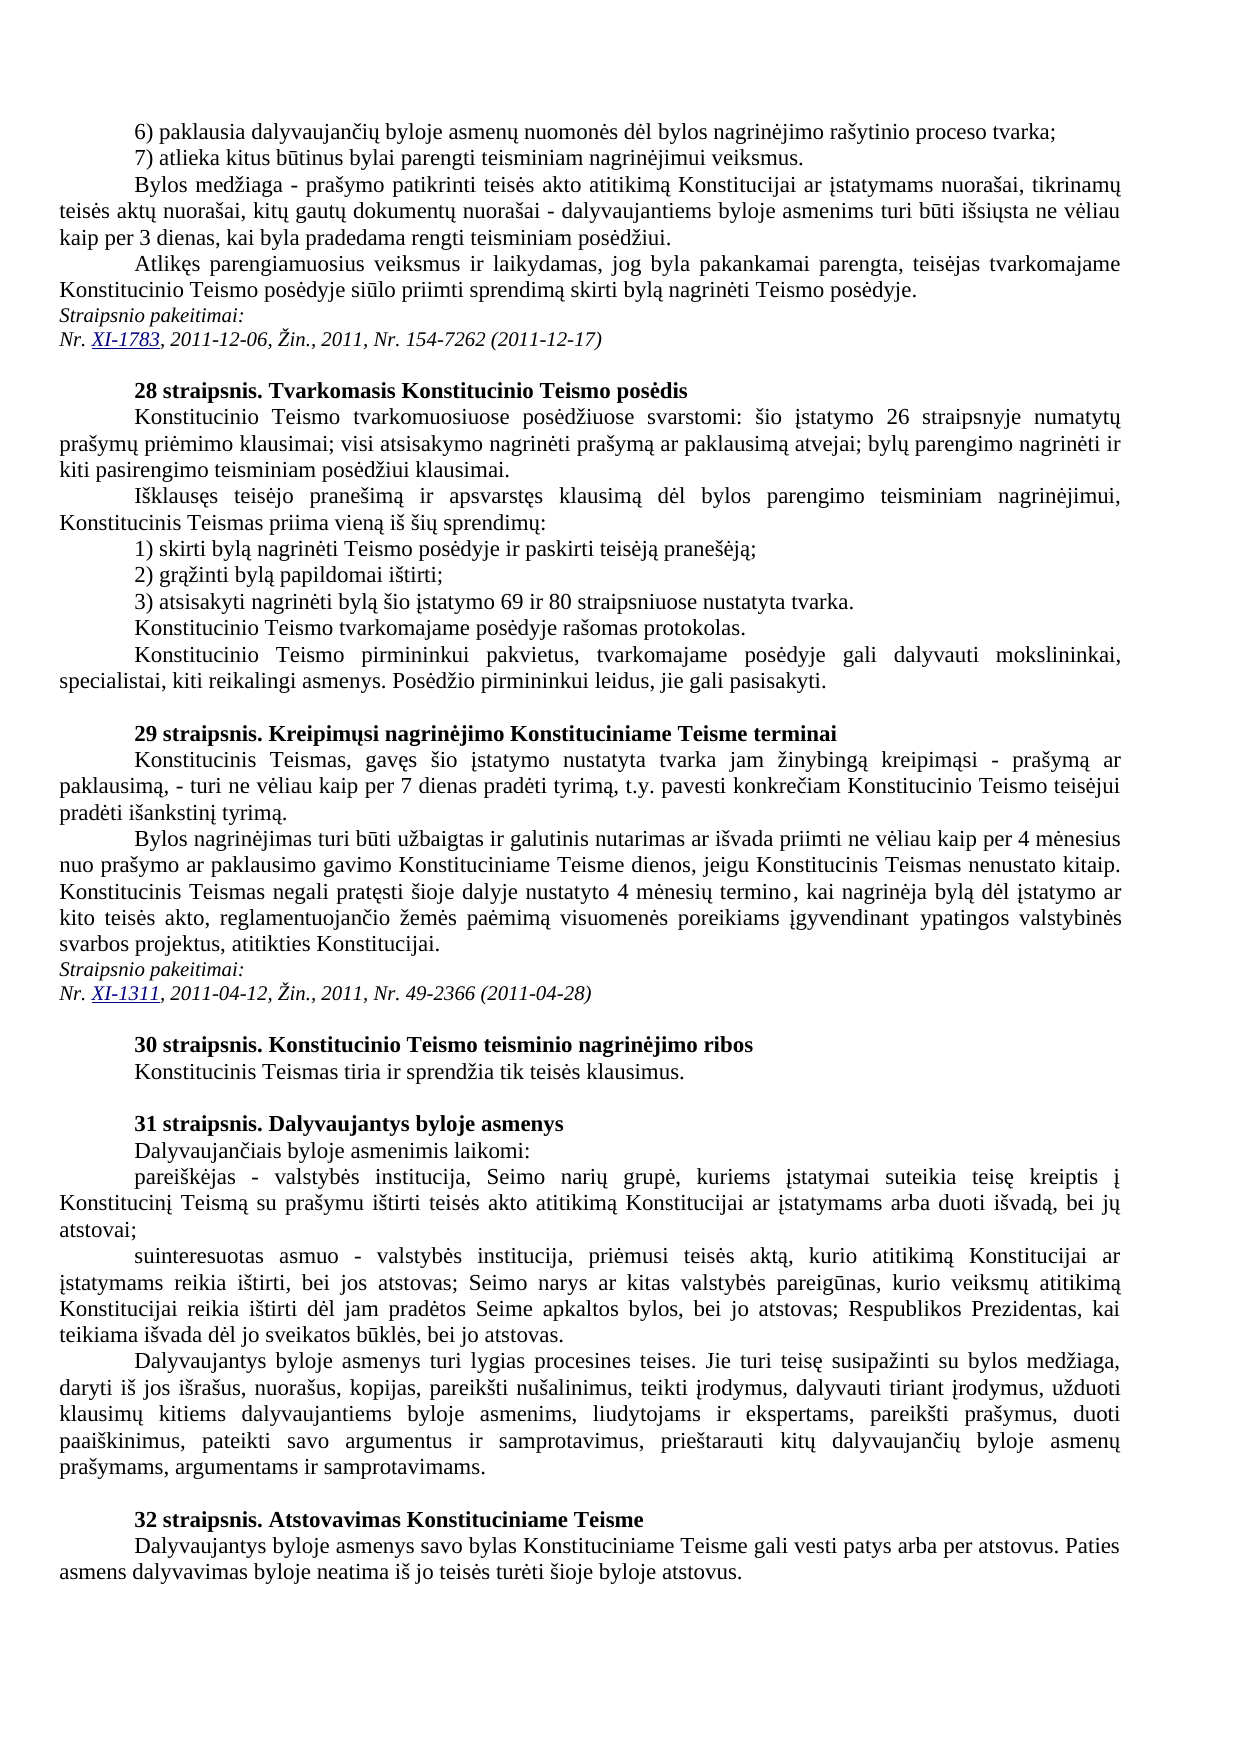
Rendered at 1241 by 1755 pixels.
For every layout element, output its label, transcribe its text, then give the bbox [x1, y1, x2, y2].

text Bylos nagrinėjimas turi būti užbaigtas ir galutinis nutarimas ar išvada priimti ne vėliau kaip per 4 mėnesius nuo prašymo ar paklausimo gavimo Konstituciniame Teisme dienos, jeigu Konstitucinis Teismas nenustato kitaip. Konstitucinis Teismas negali pratęsti šioje dalyje nustatyto 4 mėnesių termino, kai nagrinėja bylą dėl įstatymo ar kito teisės akto, reglamentuojančio žemės paėmimą visuomenės poreikiams įgyvendinant ypatingos valstybinės svarbos projektus, atitikties Konstitucijai. [59, 825, 1122, 957]
text Nr. XI-1783, 2011-12-06, Žin., 2011, Nr. 154-7262 (2011-12-17) [59, 327, 1122, 351]
text Bylos medžiaga - prašymo patikrinti teisės akto atitikimą Konstitucijai ar įstatymams nuorašai, tikrinamų teisės aktų nuorašai, kitų gautų dokumentų nuorašai - dalyvaujantiems byloje asmenims turi būti išsiųsta ne vėliau kaip per 3 dienas, kai byla pradedama rengti teisminiam posėdžiui. [59, 171, 1122, 250]
text 28 straipsnis. Tvarkomasis Konstitucinio Teismo posėdis [59, 377, 1122, 403]
text Konstitucinis Teismas tiria ir sprendžia tik teisės klausimus. [59, 1058, 1122, 1084]
text Straipsnio pakeitimai: [59, 957, 1122, 981]
text Nr. XI-1311, 2011-04-12, Žin., 2011, Nr. 49-2366 (2011-04-28) [59, 981, 1122, 1005]
text Išklausęs teisėjo pranešimą ir apsvarstęs klausimą dėl bylos parengimo teisminiam nagrinėjimui, Konstitucinis Teismas priima vieną iš šių sprendimų: [59, 482, 1122, 535]
text 30 straipsnis. Konstitucinio Teismo teisminio nagrinėjimo ribos [59, 1031, 1122, 1058]
text Straipsnio pakeitimai: [59, 303, 1122, 327]
text 6) paklausia dalyvaujančių byloje asmenų nuomonės dėl bylos nagrinėjimo rašytinio proceso tvarka; [59, 118, 1122, 144]
text suinteresuotas asmuo - valstybės institucija, priėmusi teisės aktą, kurio atitikimą Konstitucijai ar įstatymams reikia ištirti, bei jos atstovas; Seimo narys ar kitas valstybės pareigūnas, kurio veiksmų atitikimą Konstitucijai reikia ištirti dėl jam pradėtos Seime apkaltos bylos, bei jo atstovas; Respublikos Prezidentas, kai teikiama išvada dėl jo sveikatos būklės, bei jo atstovas. [59, 1242, 1122, 1348]
text Konstitucinio Teismo pirmininkui pakvietus, tvarkomajame posėdyje gali dalyvauti mokslininkai, specialistai, kiti reikalingi asmenys. Posėdžio pirmininkui leidus, jie gali pasisakyti. [59, 641, 1122, 693]
text pareiškėjas - valstybės institucija, Seimo narių grupė, kuriems įstatymai suteikia teisę kreiptis į Konstitucinį Teismą su prašymu ištirti teisės akto atitikimą Konstitucijai ar įstatymams arba duoti išvadą, bei jų atstovai; [59, 1163, 1122, 1242]
text Dalyvaujantys byloje asmenys turi lygias procesines teises. Jie turi teisę susipažinti su bylos medžiaga, daryti iš jos išrašus, nuorašus, kopijas, pareikšti nušalinimus, teikti įrodymus, dalyvauti tiriant įrodymus, užduoti klausimų kitiems dalyvaujantiems byloje asmenims, liudytojams ir ekspertams, pareikšti prašymus, duoti paaiškinimus, pateikti savo argumentus ir samprotavimus, prieštarauti kitų dalyvaujančių byloje asmenų prašymams, argumentams ir samprotavimams. [59, 1348, 1122, 1479]
text 32 straipsnis. Atstovavimas Konstituciniame Teisme [59, 1506, 1122, 1532]
text Atlikęs parengiamuosius veiksmus ir laikydamas, jog byla pakankamai parengta, teisėjas tvarkomajame Konstitucinio Teismo posėdyje siūlo priimti sprendimą skirti bylą nagrinėti Teismo posėdyje. [59, 250, 1122, 303]
text 3) atsisakyti nagrinėti bylą šio įstatymo 69 ir 80 straipsniuose nustatyta tvarka. [59, 588, 1122, 614]
text Konstitucinio Teismo tvarkomuosiuose posėdžiuose svarstomi: šio įstatymo 26 straipsnyje numatytų prašymų priėmimo klausimai; visi atsisakymo nagrinėti prašymą ar paklausimą atvejai; bylų parengimo nagrinėti ir kiti pasirengimo teisminiam posėdžiui klausimai. [59, 403, 1122, 482]
text 2) grąžinti bylą papildomai ištirti; [59, 562, 1122, 588]
text 1) skirti bylą nagrinėti Teismo posėdyje ir paskirti teisėją pranešėją; [59, 535, 1122, 562]
text Dalyvaujančiais byloje asmenimis laikomi: [59, 1137, 1122, 1163]
text Dalyvaujantys byloje asmenys savo bylas Konstituciniame Teisme gali vesti patys arba per atstovus. Paties asmens dalyvavimas byloje neatima iš jo teisės turėti šioje byloje atstovus. [59, 1532, 1122, 1585]
text 29 straipsnis. Kreipimųsi nagrinėjimo Konstituciniame Teisme terminai [59, 720, 1122, 746]
text 31 straipsnis. Dalyvaujantys byloje asmenys [59, 1110, 1122, 1137]
text 7) atlieka kitus būtinus bylai parengti teisminiam nagrinėjimui veiksmus. [59, 144, 1122, 171]
text Konstitucinis Teismas, gavęs šio įstatymo nustatyta tvarka jam žinybingą kreipimąsi - prašymą ar paklausimą, - turi ne vėliau kaip per 7 dienas pradėti tyrimą, t.y. pavesti konkrečiam Konstitucinio Teismo teisėjui pradėti išankstinį tyrimą. [59, 746, 1122, 825]
text Konstitucinio Teismo tvarkomajame posėdyje rašomas protokolas. [59, 614, 1122, 641]
